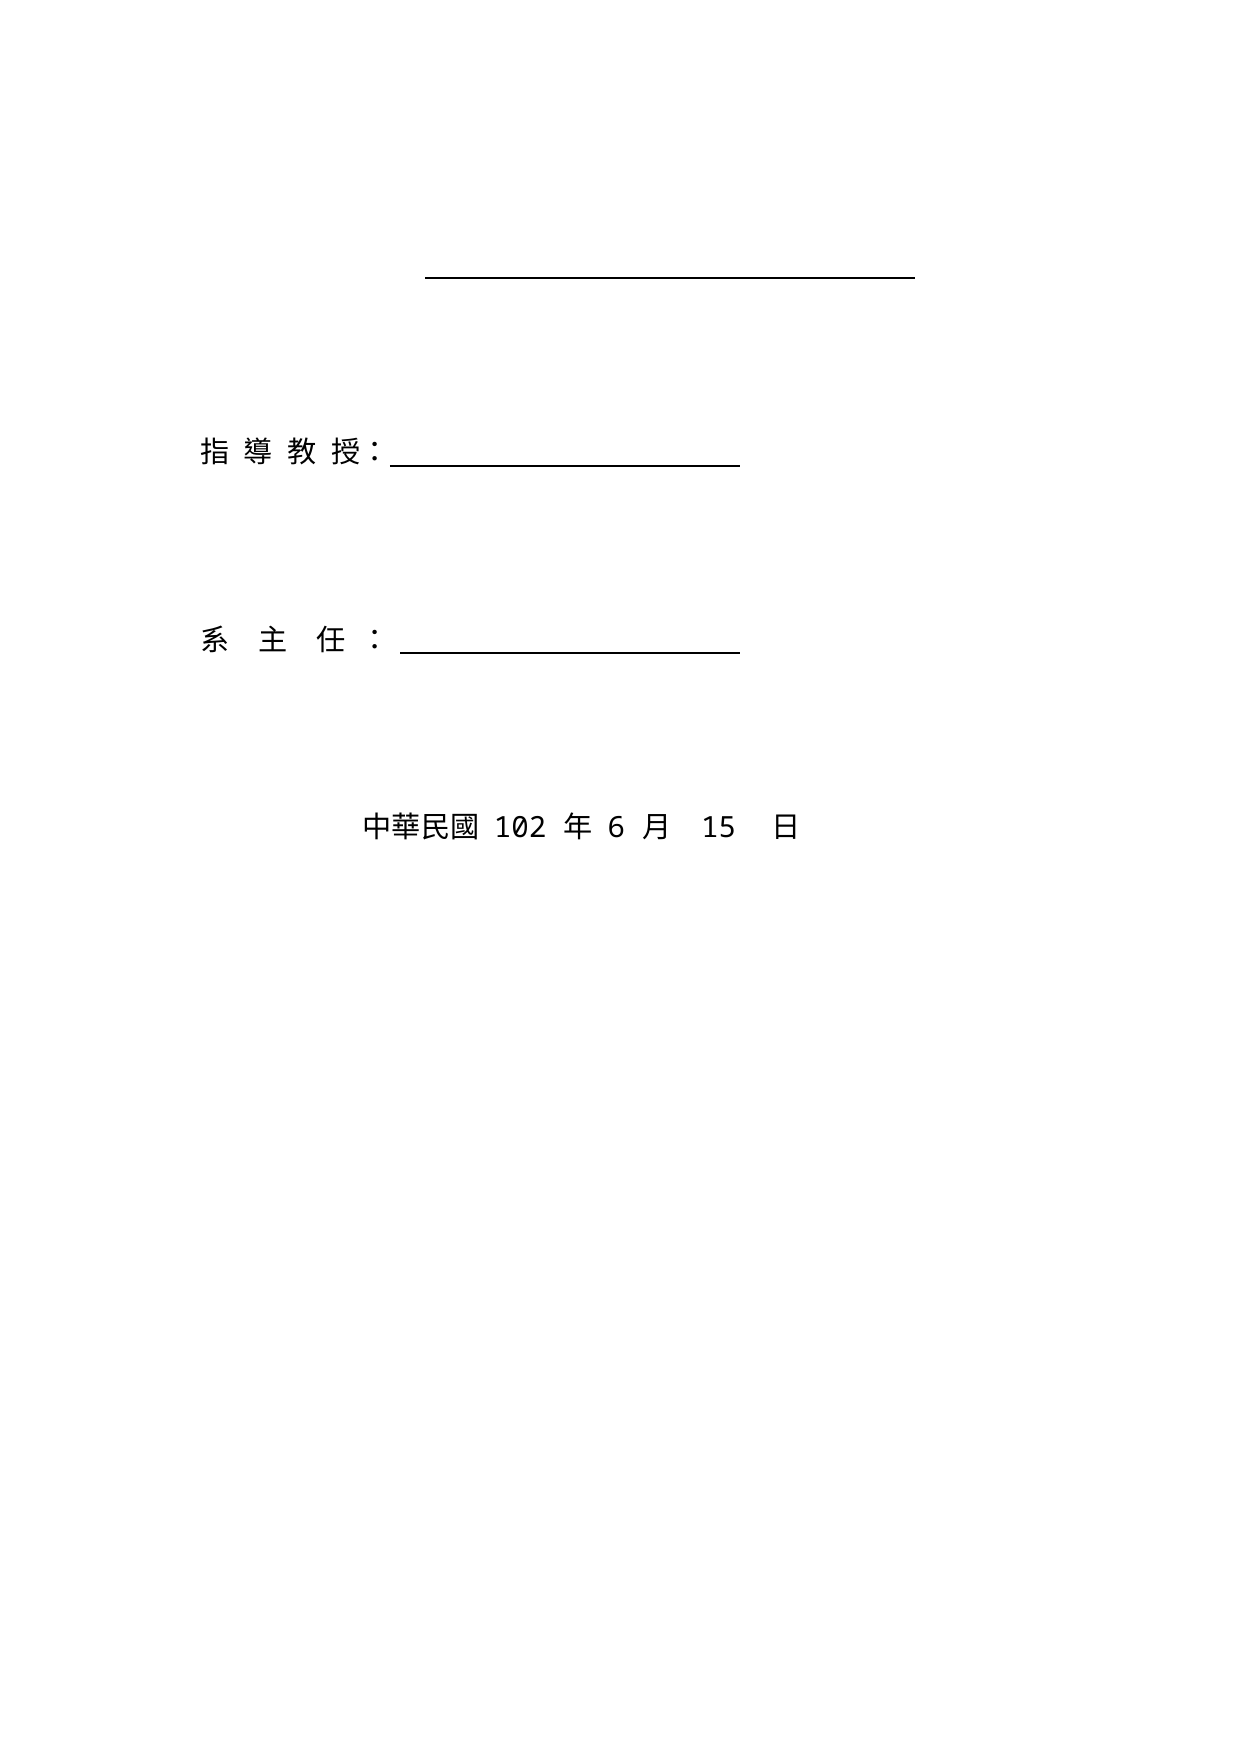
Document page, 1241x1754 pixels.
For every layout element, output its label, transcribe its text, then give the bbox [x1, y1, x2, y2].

text 系 主 任 ： [200, 596, 962, 658]
text 中華民國 102 年 6 月 15 日 [200, 783, 962, 846]
text 指 導 教 授： [200, 408, 962, 471]
